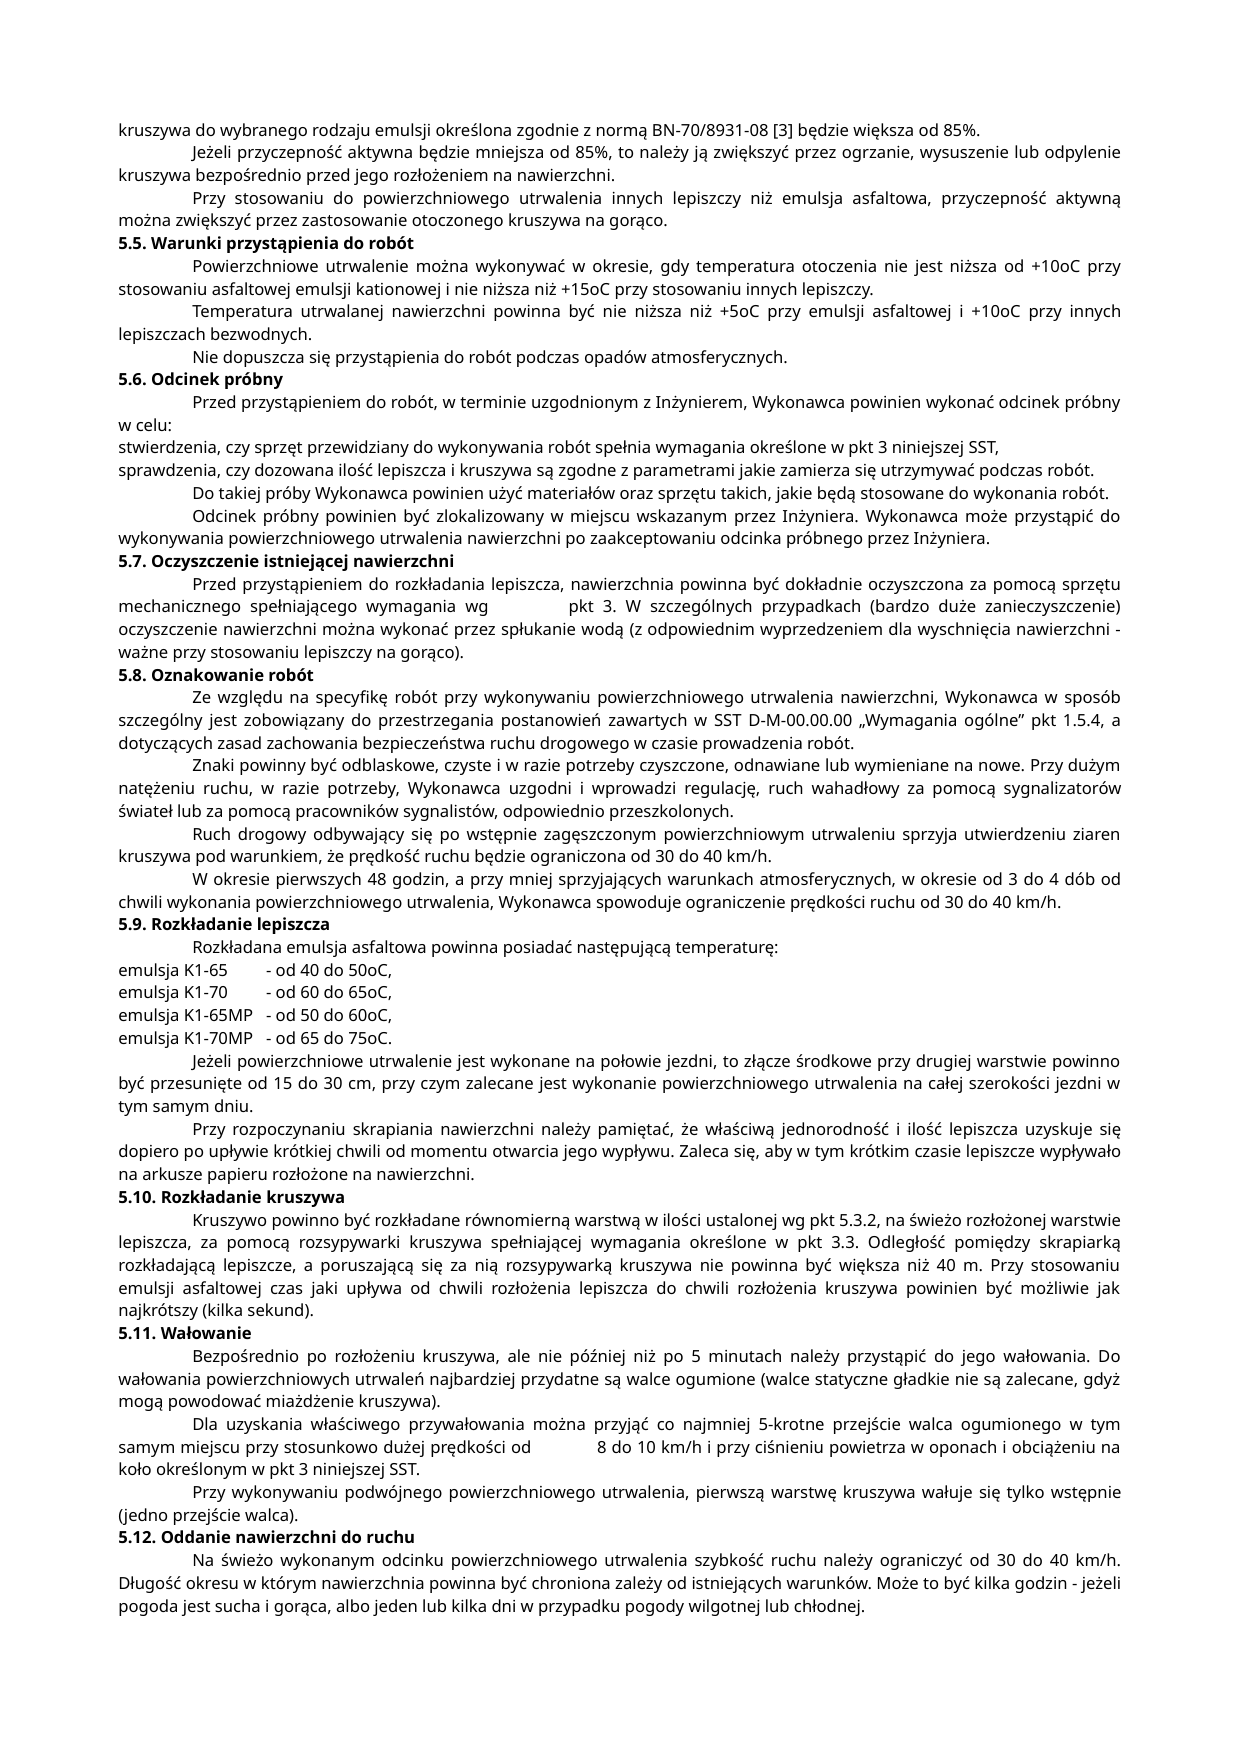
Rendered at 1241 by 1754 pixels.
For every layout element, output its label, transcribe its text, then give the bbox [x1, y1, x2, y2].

text Jeżeli powierzchniowe utrwalenie jest wykonane na połowie jezdni, to złącze środkowe przy drugiej warstwie powinno być przesunięte od 15 do 30 cm, przy czym zalecane jest wykonanie powierzchniowego utrwalenia na całej szerokości jezdni w tym samym dniu. [118, 1049, 1122, 1117]
text 5.10. Rozkładanie kruszywa [118, 1185, 1122, 1208]
text 5.8. Oznakowanie robót [118, 663, 1122, 686]
text Dla uzyskania właściwego przywałowania można przyjąć co najmniej 5-krotne przejście walca ogumionego w tym samym miejscu przy stosunkowo dużej prędkości od 8 do 10 km/h i przy ciśnieniu powietrza w oponach i obciążeniu na koło określonym w pkt 3 niniejszej SST. [118, 1412, 1122, 1481]
text emulsja K1-70MP - od 65 do 75oC. [118, 1026, 1122, 1049]
text Przy stosowaniu do powierzchniowego utrwalenia innych lepiszczy niż emulsja asfaltowa, przyczepność aktywną można zwiększyć przez zastosowanie otoczonego kruszywa na gorąco. [118, 186, 1122, 232]
text Ze względu na specyfikę robót przy wykonywaniu powierzchniowego utrwalenia nawierzchni, Wykonawca w sposób szczególny jest zobowiązany do przestrzegania postanowień zawartych w SST D-M-00.00.00 „Wymagania ogólne” pkt 1.5.4, a dotyczących zasad zachowania bezpieczeństwa ruchu drogowego w czasie prowadzenia robót. [118, 686, 1122, 754]
text W okresie pierwszych 48 godzin, a przy mniej sprzyjających warunkach atmosferycznych, w okresie od 3 do 4 dób od chwili wykonania powierzchniowego utrwalenia, Wykonawca spowoduje ograniczenie prędkości ruchu od 30 do 40 km/h. [118, 867, 1122, 913]
text Nie dopuszcza się przystąpienia do robót podczas opadów atmosferycznych. [118, 345, 1122, 368]
text Bezpośrednio po rozłożeniu kruszywa, ale nie później niż po 5 minutach należy przystąpić do jego wałowania. Do wałowania powierzchniowych utrwaleń najbardziej przydatne są walce ogumione (walce statyczne gładkie nie są zalecane, gdyż mogą powodować miażdżenie kruszywa). [118, 1344, 1122, 1412]
text Na świeżo wykonanym odcinku powierzchniowego utrwalenia szybkość ruchu należy ograniczyć od 30 do 40 km/h. Długość okresu w którym nawierzchnia powinna być chroniona zależy od istniejących warunków. Może to być kilka godzin - jeżeli pogoda jest sucha i gorąca, albo jeden lub kilka dni w przypadku pogody wilgotnej lub chłodnej. [118, 1549, 1122, 1617]
text Do takiej próby Wykonawca powinien użyć materiałów oraz sprzętu takich, jakie będą stosowane do wykonania robót. [118, 481, 1122, 504]
text Temperatura utrwalanej nawierzchni powinna być nie niższa niż +5oC przy emulsji asfaltowej i +10oC przy innych lepiszczach bezwodnych. [118, 300, 1122, 345]
text Ruch drogowy odbywający się po wstępnie zagęszczonym powierzchniowym utrwaleniu sprzyja utwierdzeniu ziaren kruszywa pod warunkiem, że prędkość ruchu będzie ograniczona od 30 do 40 km/h. [118, 822, 1122, 867]
text Przed przystąpieniem do robót, w terminie uzgodnionym z Inżynierem, Wykonawca powinien wykonać odcinek próbny w celu: [118, 391, 1122, 436]
text emulsja K1-65 - od 40 do 50oC, [118, 958, 1122, 981]
text 5.6. Odcinek próbny [118, 368, 1122, 391]
text Przed przystąpieniem do rozkładania lepiszcza, nawierzchnia powinna być dokładnie oczyszczona za pomocą sprzętu mechanicznego spełniającego wymagania wg pkt 3. W szczególnych przypadkach (bardzo duże zanieczyszczenie) oczyszczenie nawierzchni można wykonać przez spłukanie wodą (z odpowiednim wyprzedzeniem dla wyschnięcia nawierzchni - ważne przy stosowaniu lepiszczy na gorąco). [118, 572, 1122, 663]
text 5.9. Rozkładanie lepiszcza [118, 913, 1122, 936]
text sprawdzenia, czy dozowana ilość lepiszcza i kruszywa są zgodne z parametrami jakie zamierza się utrzymywać podczas robót. [118, 459, 1122, 481]
text kruszywa do wybranego rodzaju emulsji określona zgodnie z normą BN-70/8931-08 [3] będzie większa od 85%. [118, 118, 1122, 141]
text Przy rozpoczynaniu skrapiania nawierzchni należy pamiętać, że właściwą jednorodność i ilość lepiszcza uzyskuje się dopiero po upływie krótkiej chwili od momentu otwarcia jego wypływu. Zaleca się, aby w tym krótkim czasie lepiszcze wypływało na arkusze papieru rozłożone na nawierzchni. [118, 1117, 1122, 1185]
text stwierdzenia, czy sprzęt przewidziany do wykonywania robót spełnia wymagania określone w pkt 3 niniejszej SST, [118, 436, 1122, 459]
text Znaki powinny być odblaskowe, czyste i w razie potrzeby czyszczone, odnawiane lub wymieniane na nowe. Przy dużym natężeniu ruchu, w razie potrzeby, Wykonawca uzgodni i wprowadzi regulację, ruch wahadłowy za pomocą sygnalizatorów świateł lub za pomocą pracowników sygnalistów, odpowiednio przeszkolonych. [118, 754, 1122, 822]
text emulsja K1-70 - od 60 do 65oC, [118, 981, 1122, 1004]
text Przy wykonywaniu podwójnego powierzchniowego utrwalenia, pierwszą warstwę kruszywa wałuje się tylko wstępnie (jedno przejście walca). [118, 1481, 1122, 1526]
text Rozkładana emulsja asfaltowa powinna posiadać następującą temperaturę: [118, 936, 1122, 958]
text Jeżeli przyczepność aktywna będzie mniejsza od 85%, to należy ją zwiększyć przez ogrzanie, wysuszenie lub odpylenie kruszywa bezpośrednio przed jego rozłożeniem na nawierzchni. [118, 141, 1122, 186]
text 5.7. Oczyszczenie istniejącej nawierzchni [118, 549, 1122, 572]
text 5.12. Oddanie nawierzchni do ruchu [118, 1526, 1122, 1549]
text Kruszywo powinno być rozkładane równomierną warstwą w ilości ustalonej wg pkt 5.3.2, na świeżo rozłożonej warstwie lepiszcza, za pomocą rozsypywarki kruszywa spełniającej wymagania określone w pkt 3.3. Odległość pomiędzy skrapiarką rozkładającą lepiszcze, a poruszającą się za nią rozsypywarką kruszywa nie powinna być większa niż 40 m. Przy stosowaniu emulsji asfaltowej czas jaki upływa od chwili rozłożenia lepiszcza do chwili rozłożenia kruszywa powinien być możliwie jak najkrótszy (kilka sekund). [118, 1208, 1122, 1322]
text emulsja K1-65MP - od 50 do 60oC, [118, 1004, 1122, 1026]
text 5.5. Warunki przystąpienia do robót [118, 232, 1122, 254]
text Powierzchniowe utrwalenie można wykonywać w okresie, gdy temperatura otoczenia nie jest niższa od +10oC przy stosowaniu asfaltowej emulsji kationowej i nie niższa niż +15oC przy stosowaniu innych lepiszczy. [118, 254, 1122, 300]
text 5.11. Wałowanie [118, 1322, 1122, 1344]
text Odcinek próbny powinien być zlokalizowany w miejscu wskazanym przez Inżyniera. Wykonawca może przystąpić do wykonywania powierzchniowego utrwalenia nawierzchni po zaakceptowaniu odcinka próbnego przez Inżyniera. [118, 504, 1122, 549]
